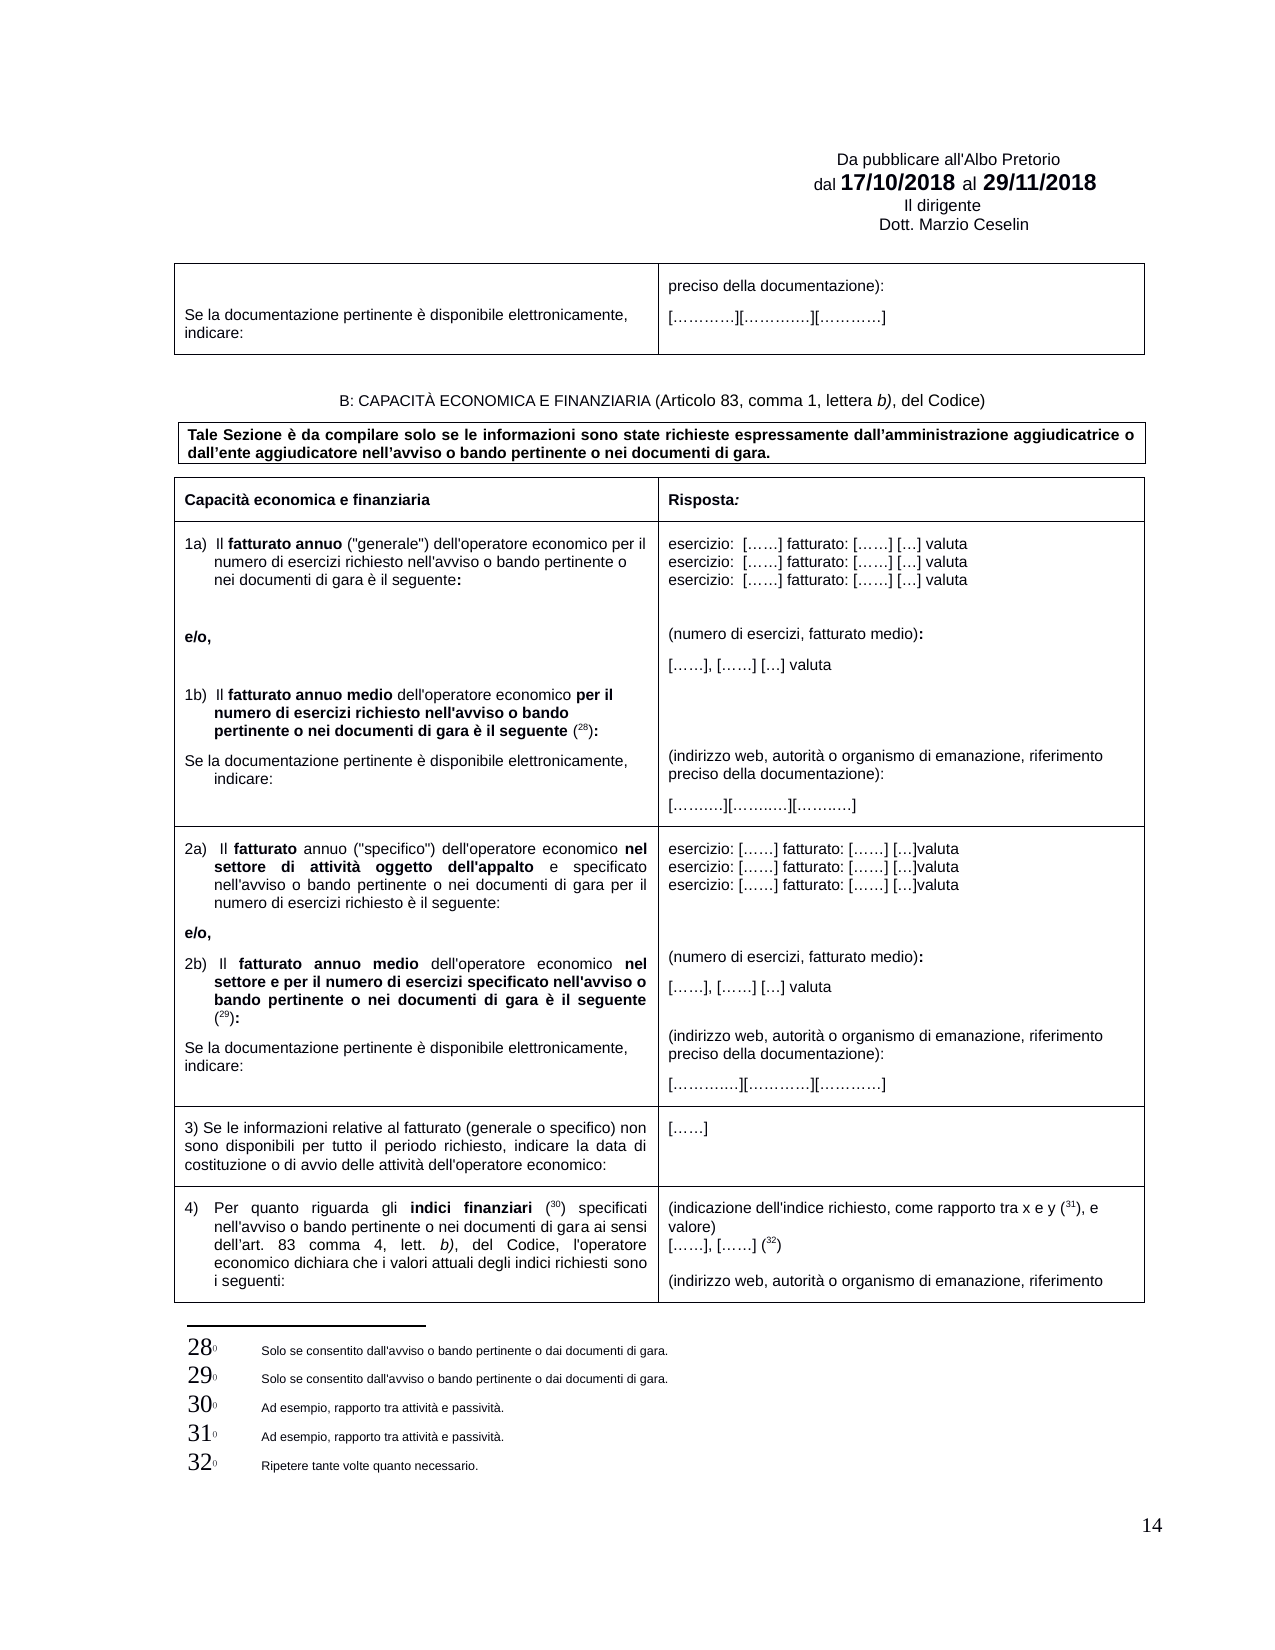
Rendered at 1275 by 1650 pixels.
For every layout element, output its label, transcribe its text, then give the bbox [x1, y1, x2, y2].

table_header Risposta: [659, 478, 1144, 521]
table_cell 2a) Il fatturato annuo ("specifico") dell'operatore economico nel settore di attività oggetto dell'appalto e specificato nell'avviso o bando pertinente o nei documenti di gara per il numero di esercizi richiesto è il seguente: e/o, 2b) Il fatturato annuo medio dell'operatore economico nel settore e per il numero di esercizi specificato nell'avviso o bando pertinente o nei documenti di gara è il seguente (): Se la documentazione pertinente è disponibile elettronicamente, indicare: [175, 827, 658, 1106]
table_header Capacità economica e finanziaria [175, 478, 658, 521]
text Tale Sezione è da compilare solo se le informazioni sono state richieste espressamente dall’amministrazione aggiudicatrice o dall’ente aggiudicatore nell’avviso o bando pertinente o nei documenti di gara. [179, 423, 1145, 463]
table_cell [……] [659, 1107, 1144, 1186]
table_cell (indicazione dell'indice richiesto, come rapporto tra x e y (), e valore) [……], [……] () (indirizzo web, autorità o organismo di emanazione, riferimento [659, 1187, 1144, 1302]
table_cell Per quanto riguarda gli indici finanziari () specificati nell'avviso o bando pertinente o nei documenti di gara ai sensi dell’art. 83 comma 4, lett. b), del Codice, l'operatore economico dichiara che i valori attuali degli indici richiesti sono i seguenti: [175, 1187, 658, 1302]
table_cell preciso della documentazione): […………][……….…][…………] [659, 264, 1144, 354]
title B: Capacità economica e finanziaria (Articolo 83, comma 1, lettera b), del Codice) [187, 391, 1137, 410]
table_cell esercizio: [……] fatturato: [……] […]valuta esercizio: [……] fatturato: [……] […]valuta esercizio: [……] fatturato: [……] […]valuta (numero di esercizi, fatturato medio): [……], [……] […] valuta (indirizzo web, autorità o organismo di emanazione, riferimento preciso della documentazione): [……….…][…………][…………] [659, 827, 1144, 1106]
table_cell Se la documentazione pertinente è disponibile elettronicamente, indicare: [175, 264, 658, 354]
table_cell 1a) Il fatturato annuo ("generale") dell'operatore economico per il numero di esercizi richiesto nell'avviso o bando pertinente o nei documenti di gara è il seguente: e/o, 1b) Il fatturato annuo medio dell'operatore economico per il numero di esercizi richiesto nell'avviso o bando pertinente o nei documenti di gara è il seguente (): Se la documentazione pertinente è disponibile elettronicamente, indicare: [175, 522, 658, 826]
table_cell 3) Se le informazioni relative al fatturato (generale o specifico) non sono disponibili per tutto il periodo richiesto, indicare la data di costituzione o di avvio delle attività dell'operatore economico: [175, 1107, 658, 1186]
table_cell esercizio: [……] fatturato: [……] […] valuta esercizio: [……] fatturato: [……] […] valuta esercizio: [……] fatturato: [……] […] valuta (numero di esercizi, fatturato medio): [……], [……] […] valuta (indirizzo web, autorità o organismo di emanazione, riferimento preciso della documentazione): […….…][……..…][……..…] [659, 522, 1144, 826]
